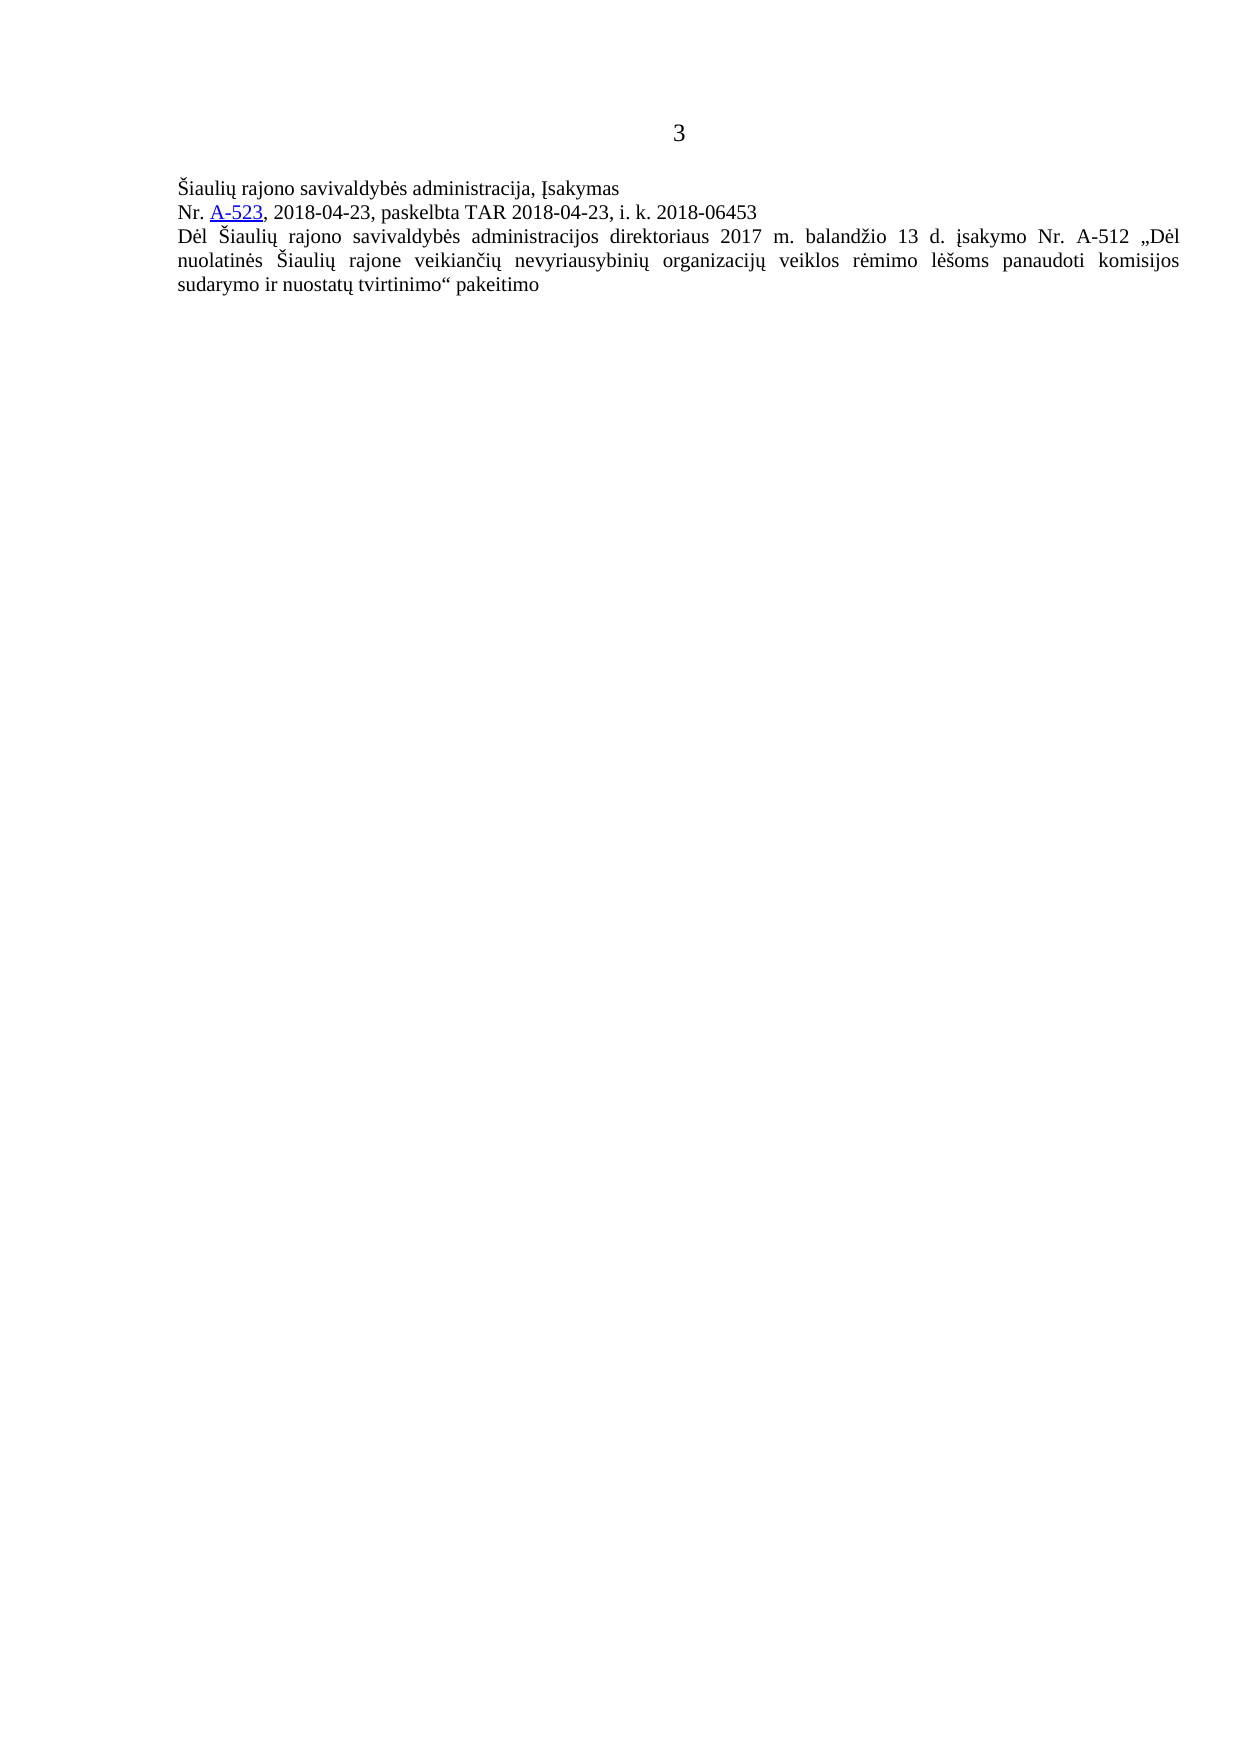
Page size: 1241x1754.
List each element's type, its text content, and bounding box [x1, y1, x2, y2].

text Šiaulių rajono savivaldybės administracija, Įsakymas [177, 176, 1181, 200]
text Nr. A-523, 2018-04-23, paskelbta TAR 2018-04-23, i. k. 2018-06453 [177, 200, 1181, 224]
text Dėl Šiaulių rajono savivaldybės administracijos direktoriaus 2017 m. balandžio 13 d. įsakymo Nr. A-512 „Dėl nuolatinės Šiaulių rajone veikiančių nevyriausybinių organizacijų veiklos rėmimo lėšoms panaudoti komisijos sudarymo ir nuostatų tvirtinimo“ pakeitimo [177, 224, 1181, 296]
